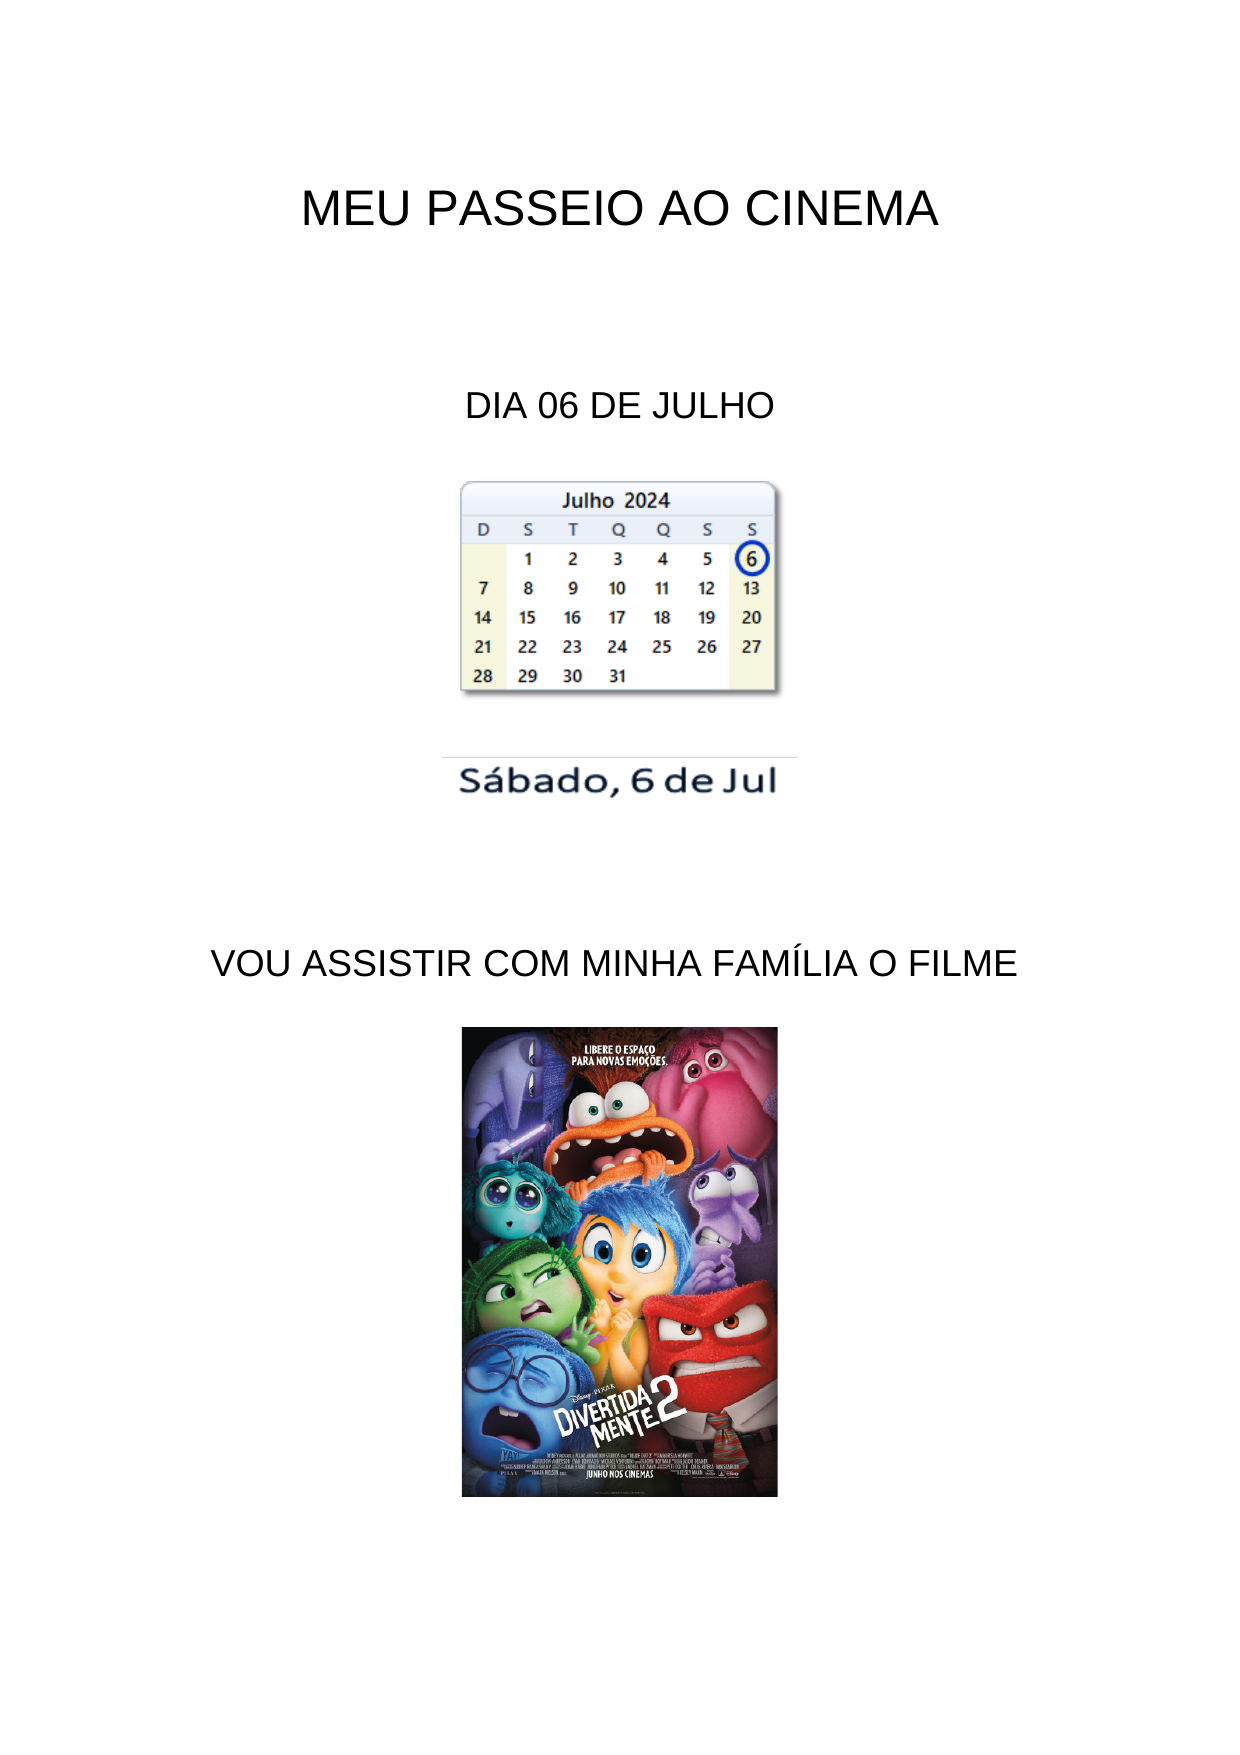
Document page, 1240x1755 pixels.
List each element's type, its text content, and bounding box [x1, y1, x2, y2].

text DIA 06 DE JULHO [177, 383, 1062, 426]
text VOU ASSISTIR COM MINHA FAMÍLIA O FILME [177, 941, 1062, 984]
text MEU PASSEIO AO CINEMA [177, 178, 1062, 236]
